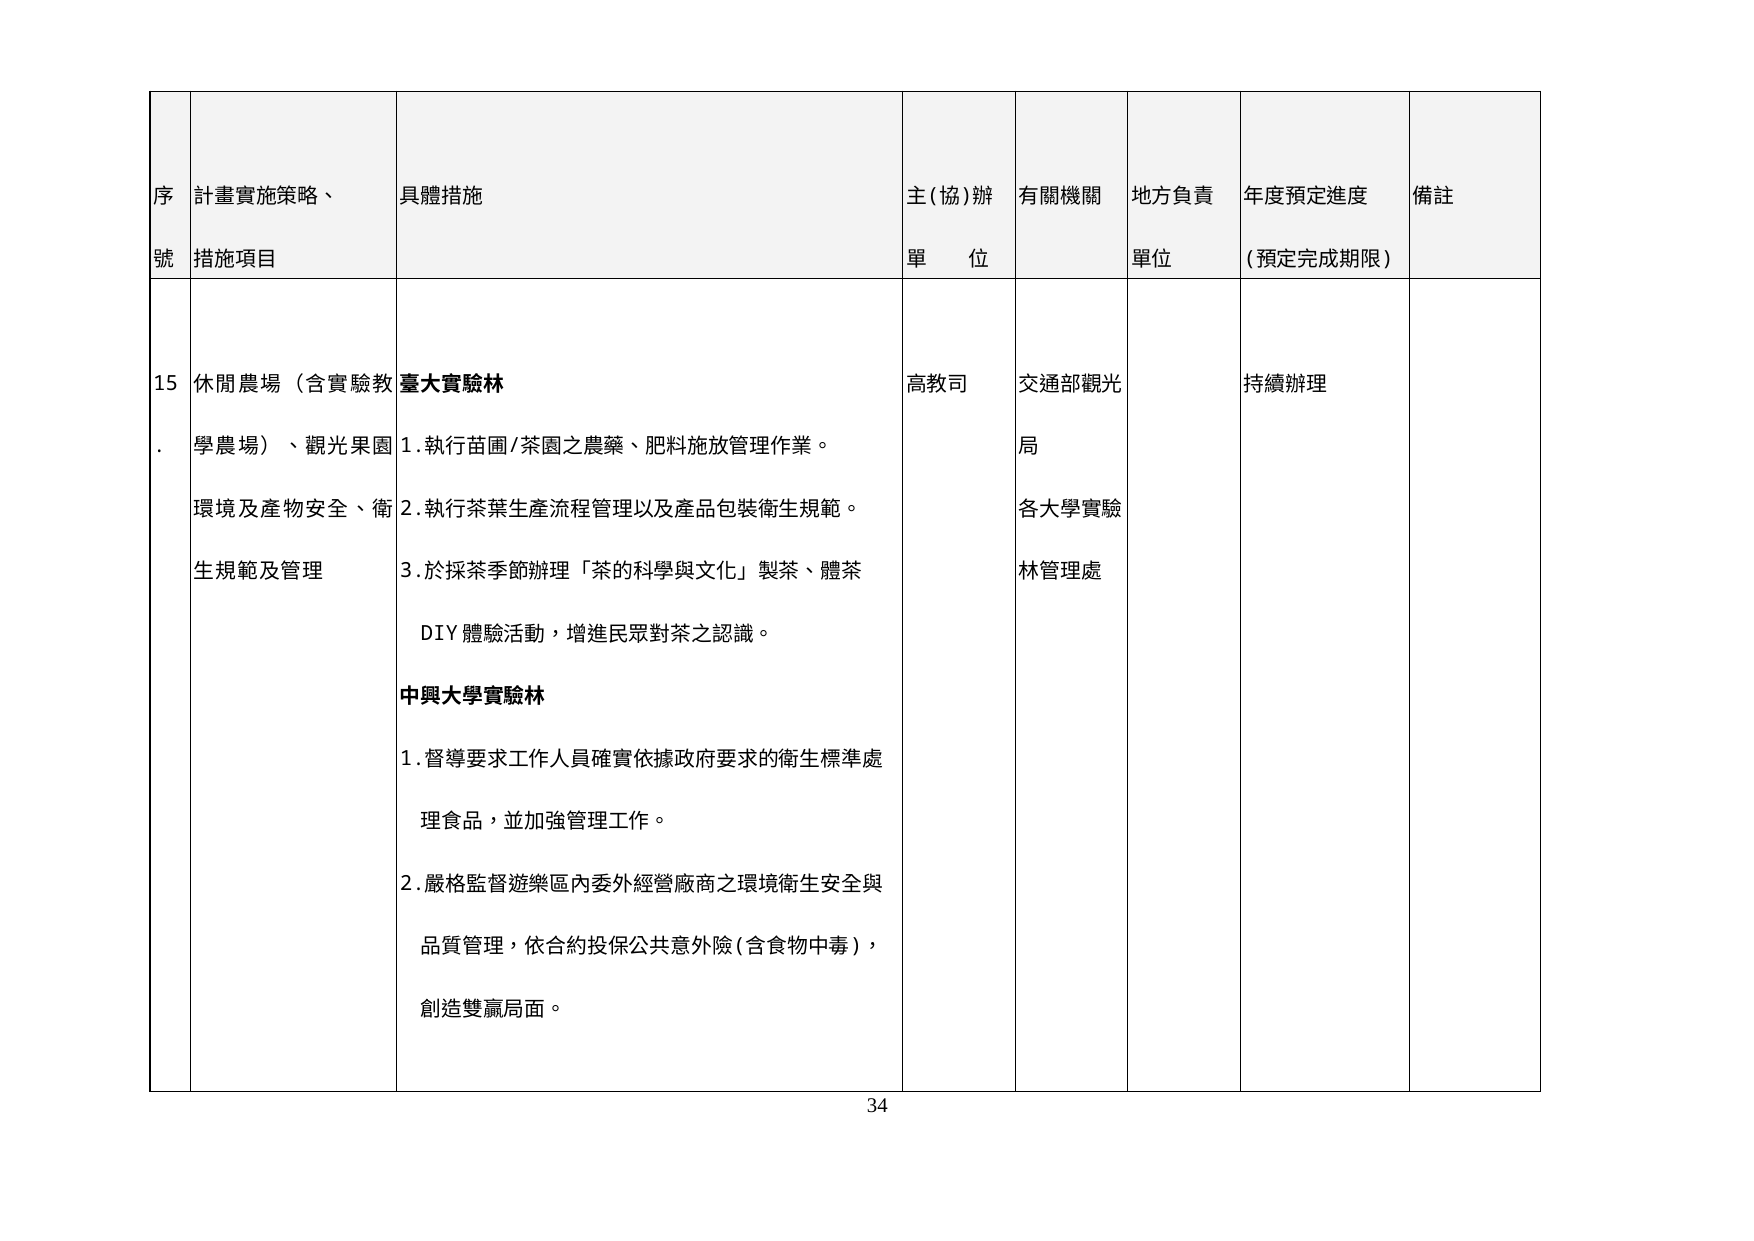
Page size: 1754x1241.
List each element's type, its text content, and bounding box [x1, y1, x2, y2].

table_header 有關機關 [1016, 92, 1127, 278]
table_cell [1128, 279, 1240, 1091]
table_cell 持續辦理 [1241, 279, 1409, 1091]
table_header 年度預定進度 (預定完成期限) [1241, 92, 1409, 278]
table_cell 休閒農場（含實驗教學農場）、觀光果園環境及產物安全、衛生規範及管理 [191, 279, 396, 1091]
table_header 備註 [1410, 92, 1540, 278]
table_header 計畫實施策略、 措施項目 [191, 92, 396, 278]
table_cell 交通部觀光局 各大學實驗林管理處 [1016, 279, 1127, 1091]
table_header 主(協)辦 單 位 [903, 92, 1015, 278]
table_cell 臺大實驗林 1.執行苗圃/茶園之農藥、肥料施放管理作業。 2.執行茶葉生產流程管理以及產品包裝衛生規範。 3.於採茶季節辦理「茶的科學與文化」製茶、體茶DIY體驗活動，增進民眾對茶之認識。 中興大學實驗林 1.督導要求工作人員確實依據政府要求的衛生標準處理食品，並加強管理工作。 2.嚴格監督遊樂區內委外經營廠商之環境衛生安全與品質管理，依合約投保公共意外險(含食物中毒)，創造雙贏局面。 [397, 279, 902, 1091]
table_cell [1410, 279, 1540, 1091]
table_header 序 號 [151, 92, 190, 278]
table_header 具體措施 [397, 92, 902, 278]
table_header 地方負責 單位 [1128, 92, 1240, 278]
table_cell [151, 279, 190, 1091]
table_cell 高教司 [903, 279, 1015, 1091]
